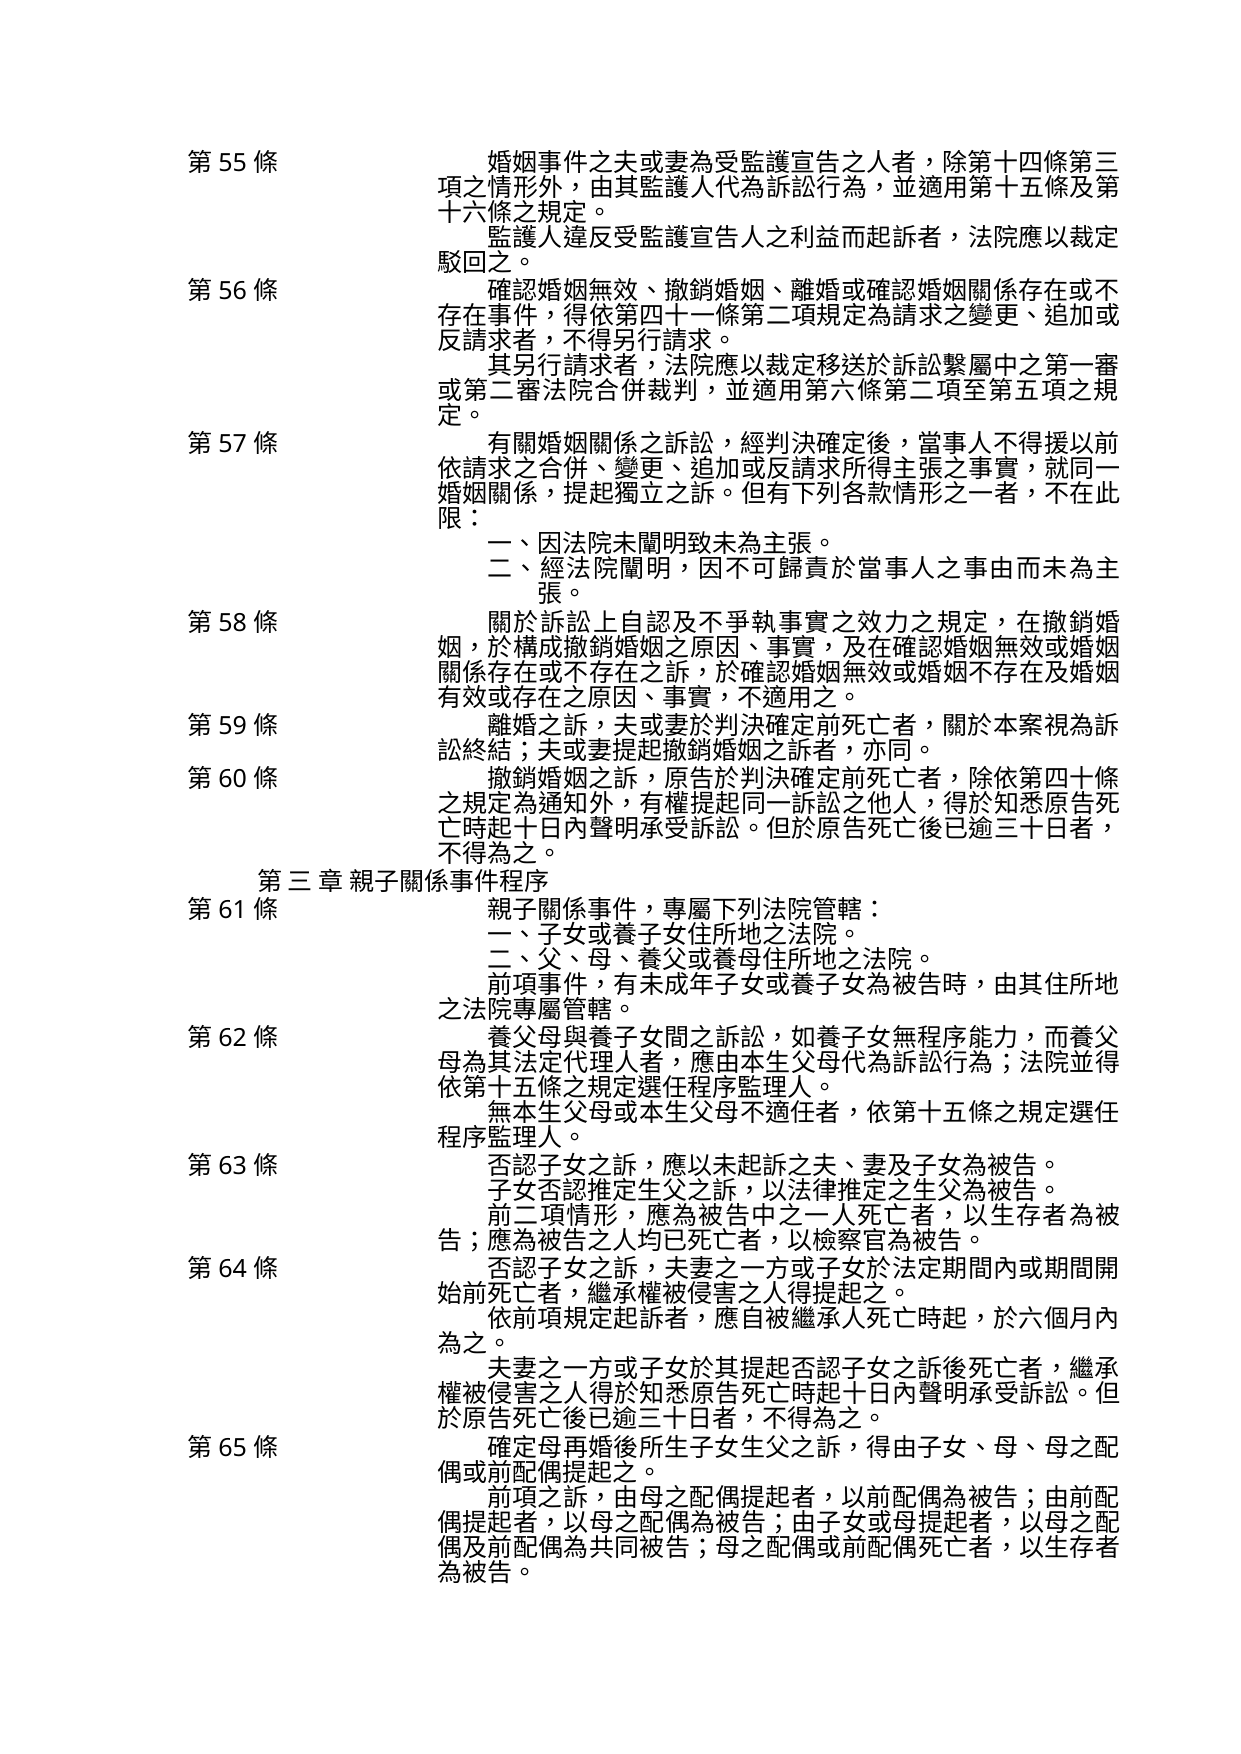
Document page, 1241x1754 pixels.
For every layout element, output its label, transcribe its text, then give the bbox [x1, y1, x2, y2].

table_cell 第 三 章 親子關係事件程序 [186, 869, 1122, 897]
table_cell 第 61 條 [186, 897, 436, 1025]
table_cell 第 62 條 [186, 1025, 436, 1153]
table_cell 第 60 條 [186, 766, 436, 869]
table_cell 婚姻事件之夫或妻為受監護宣告之人者，除第十四條第三項之情形外，由其監護人代為訴訟行為，並適用第十五條及第十六條之規定。 監護人違反受監護宣告人之利益而起訴者，法院應以裁定駁回之。 [436, 150, 1122, 278]
table_cell 確定母再婚後所生子女生父之訴，得由子女、母、母之配偶或前配偶提起之。 前項之訴，由母之配偶提起者，以前配偶為被告；由前配偶提起者，以母之配偶為被告；由子女或母提起者，以母之配偶及前配偶為共同被告；母之配偶或前配偶死亡者，以生存者為被告。 [436, 1434, 1122, 1587]
table_cell 親子關係事件，專屬下列法院管轄： 一、子女或養子女住所地之法院。 二、父、母、養父或養母住所地之法院。 前項事件，有未成年子女或養子女為被告時，由其住所地之法院專屬管轄。 [436, 897, 1122, 1025]
table_cell 第 55 條 [186, 150, 436, 278]
table_cell 離婚之訴，夫或妻於判決確定前死亡者，關於本案視為訴訟終結；夫或妻提起撤銷婚姻之訴者，亦同。 [436, 713, 1122, 766]
table_cell 第 58 條 [186, 609, 436, 712]
table_cell 撤銷婚姻之訴，原告於判決確定前死亡者，除依第四十條之規定為通知外，有權提起同一訴訟之他人，得於知悉原告死亡時起十日內聲明承受訴訟。但於原告死亡後已逾三十日者，不得為之。 [436, 766, 1122, 869]
table_cell 否認子女之訴，應以未起訴之夫、妻及子女為被告。 子女否認推定生父之訴，以法律推定之生父為被告。 前二項情形，應為被告中之一人死亡者，以生存者為被告；應為被告之人均已死亡者，以檢察官為被告。 [436, 1153, 1122, 1256]
table_cell 第 65 條 [186, 1434, 436, 1587]
table_cell 第 57 條 [186, 431, 436, 609]
table_cell 否認子女之訴，夫妻之一方或子女於法定期間內或期間開始前死亡者，繼承權被侵害之人得提起之。 依前項規定起訴者，應自被繼承人死亡時起，於六個月內為之。 夫妻之一方或子女於其提起否認子女之訴後死亡者，繼承權被侵害之人得於知悉原告死亡時起十日內聲明承受訴訟。但於原告死亡後已逾三十日者，不得為之。 [436, 1256, 1122, 1434]
table_cell 有關婚姻關係之訴訟，經判決確定後，當事人不得援以前依請求之合併、變更、追加或反請求所得主張之事實，就同一婚姻關係，提起獨立之訴。但有下列各款情形之一者，不在此限： 一、因法院未闡明致未為主張。 二、經法院闡明，因不可歸責於當事人之事由而未為主張。 [436, 431, 1122, 609]
table_cell 第 64 條 [186, 1256, 436, 1434]
table_cell 第 59 條 [186, 713, 436, 766]
table_cell 確認婚姻無效、撤銷婚姻、離婚或確認婚姻關係存在或不存在事件，得依第四十一條第二項規定為請求之變更、追加或反請求者，不得另行請求。 其另行請求者，法院應以裁定移送於訴訟繫屬中之第一審或第二審法院合併裁判，並適用第六條第二項至第五項之規定。 [436, 278, 1122, 431]
table_cell 關於訴訟上自認及不爭執事實之效力之規定，在撤銷婚姻，於構成撤銷婚姻之原因、事實，及在確認婚姻無效或婚姻關係存在或不存在之訴，於確認婚姻無效或婚姻不存在及婚姻有效或存在之原因、事實，不適用之。 [436, 609, 1122, 712]
table_cell 第 63 條 [186, 1153, 436, 1256]
table_cell 第 56 條 [186, 278, 436, 431]
table_cell 養父母與養子女間之訴訟，如養子女無程序能力，而養父母為其法定代理人者，應由本生父母代為訴訟行為；法院並得依第十五條之規定選任程序監理人。 無本生父母或本生父母不適任者，依第十五條之規定選任程序監理人。 [436, 1025, 1122, 1153]
